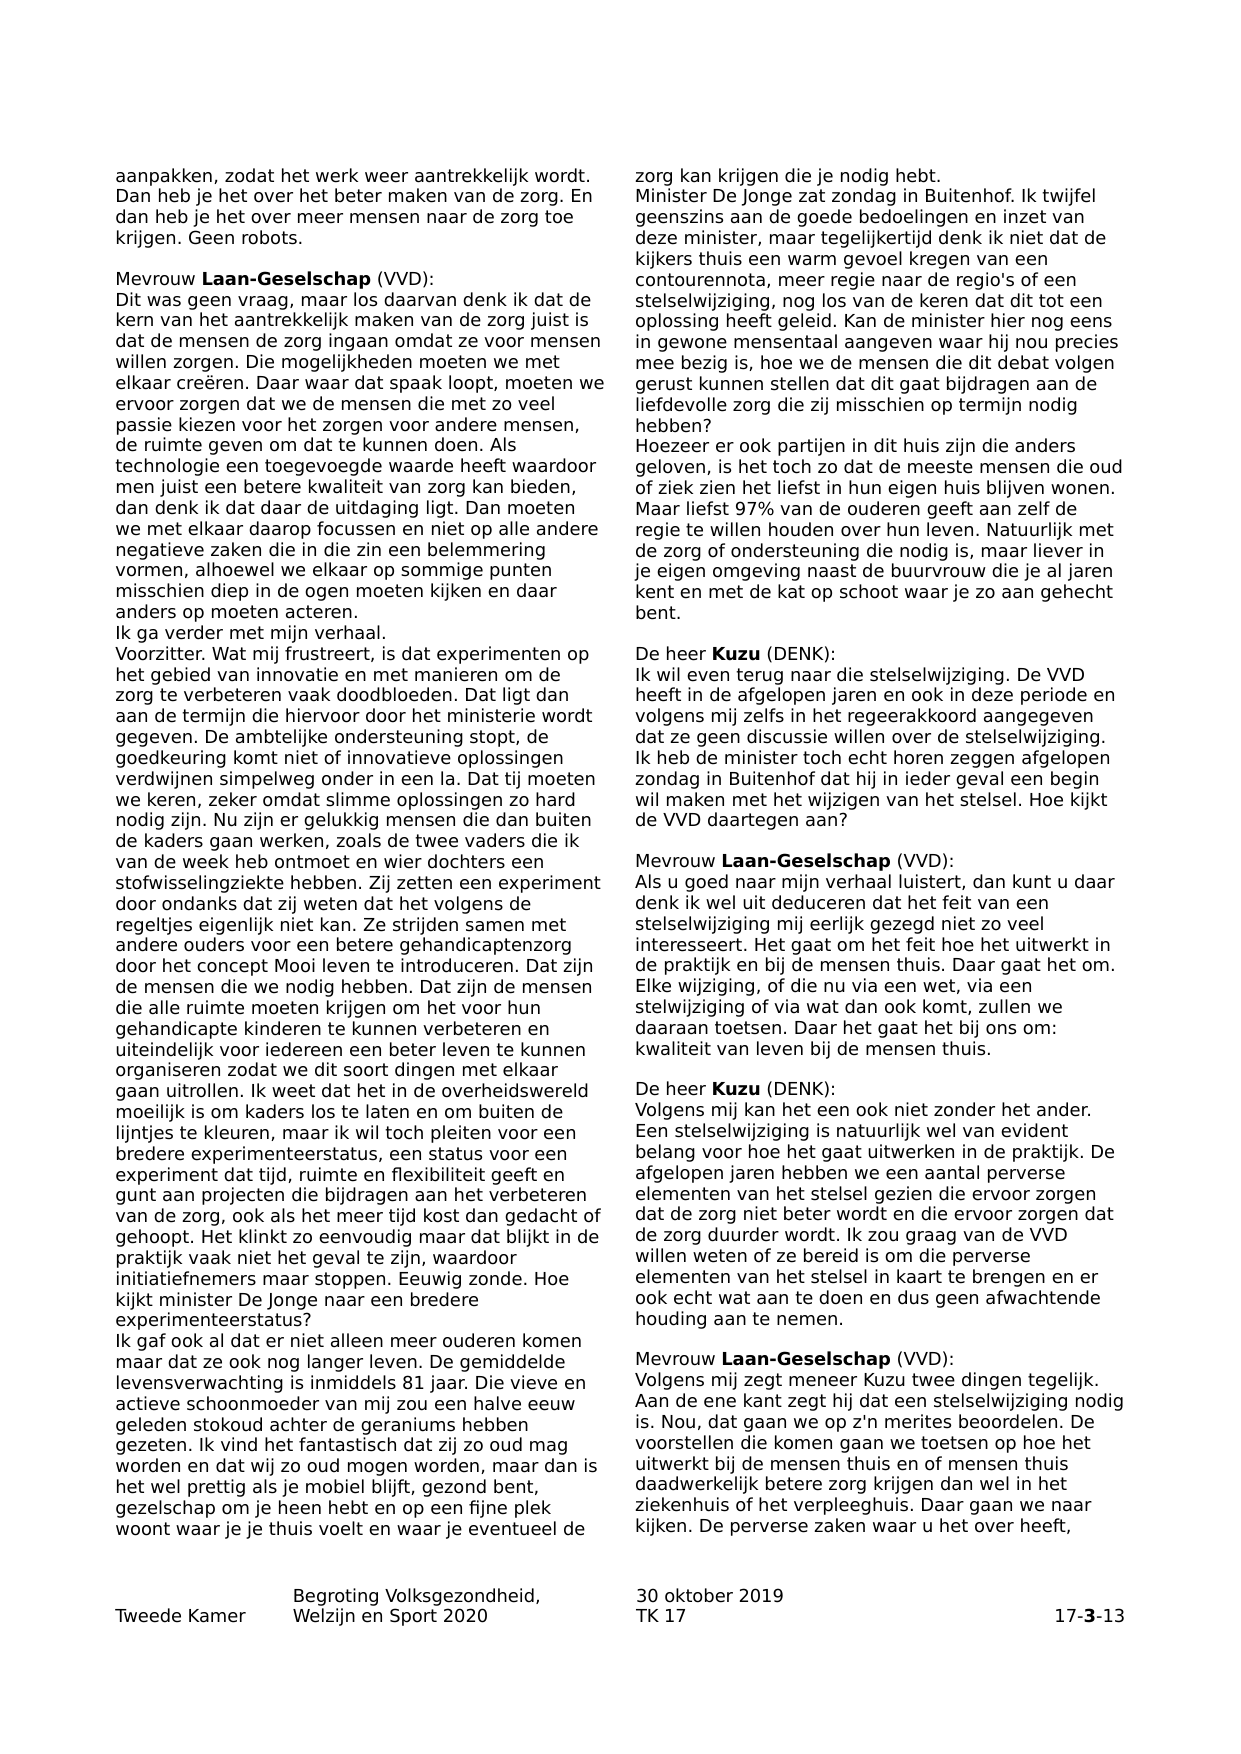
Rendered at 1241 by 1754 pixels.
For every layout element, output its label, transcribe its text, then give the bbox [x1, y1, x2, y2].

text Als u goed naar mijn verhaal luistert, dan kunt u daar denk ik wel uit deduceren dat het feit van een stelselwijziging mij eerlijk gezegd niet zo veel interesseert. Het gaat om het feit hoe het uitwerkt in de praktijk en bij de mensen thuis. Daar gaat het om. Elke wijziging, of die nu via een wet, via een stelwijziging of via wat dan ook komt, zullen we daaraan toetsen. Daar het gaat het bij ons om: kwaliteit van leven bij de mensen thuis. [635, 872, 1125, 1059]
text Mevrouw Laan-Geselschap (VVD): [635, 851, 1125, 872]
text aanpakken, zodat het werk weer aantrekkelijk wordt. Dan heb je het over het beter maken van de zorg. En dan heb je het over meer mensen naar de zorg toe krijgen. Geen robots. [115, 165, 605, 249]
text De heer Kuzu (DENK): [635, 644, 1125, 664]
text Hoezeer er ook partijen in dit huis zijn die anders geloven, is het toch zo dat de meeste mensen die oud of ziek zien het liefst in hun eigen huis blijven wonen. Maar liefst 97% van de ouderen geeft aan zelf de regie te willen houden over hun leven. Natuurlijk met de zorg of ondersteuning die nodig is, maar liever in je eigen omgeving naast de buurvrouw die je al jaren kent en met de kat op schoot waar je zo aan gehecht bent. [635, 436, 1125, 624]
text Ik gaf ook al dat er niet alleen meer ouderen komen maar dat ze ook nog langer leven. De gemiddelde levensverwachting is inmiddels 81 jaar. Die vieve en actieve schoonmoeder van mij zou een halve eeuw geleden stokoud achter de geraniums hebben gezeten. Ik vind het fantastisch dat zij zo oud mag worden en dat wij zo oud mogen worden, maar dan is het wel prettig als je mobiel blijft, gezond bent, gezelschap om je heen hebt en op een fijne plek woont waar je je thuis voelt en waar je eventueel de [115, 1331, 605, 1539]
text Dit was geen vraag, maar los daarvan denk ik dat de kern van het aantrekkelijk maken van de zorg juist is dat de mensen de zorg ingaan omdat ze voor mensen willen zorgen. Die mogelijkheden moeten we met elkaar creëren. Daar waar dat spaak loopt, moeten we ervoor zorgen dat we de mensen die met zo veel passie kiezen voor het zorgen voor andere mensen, de ruimte geven om dat te kunnen doen. Als technologie een toegevoegde waarde heeft waardoor men juist een betere kwaliteit van zorg kan bieden, dan denk ik dat daar de uitdaging ligt. Dan moeten we met elkaar daarop focussen en niet op alle andere negatieve zaken die in die zin een belemmering vormen, alhoewel we elkaar op sommige punten misschien diep in de ogen moeten kijken en daar anders op moeten acteren. [115, 289, 605, 623]
text Ik ga verder met mijn verhaal. [115, 623, 605, 643]
text Volgens mij zegt meneer Kuzu twee dingen tegelijk. Aan de ene kant zegt hij dat een stelselwijziging nodig is. Nou, dat gaan we op z'n merites beoordelen. De voorstellen die komen gaan we toetsen op hoe het uitwerkt bij de mensen thuis en of mensen thuis daadwerkelijk betere zorg krijgen dan wel in het ziekenhuis of het verpleeghuis. Daar gaan we naar kijken. De perverse zaken waar u het over heeft, [635, 1370, 1125, 1537]
text Mevrouw Laan-Geselschap (VVD): [635, 1349, 1125, 1370]
text Ik wil even terug naar die stelselwijziging. De VVD heeft in de afgelopen jaren en ook in deze periode en volgens mij zelfs in het regeerakkoord aangegeven dat ze geen discussie willen over de stelselwijziging. Ik heb de minister toch echt horen zeggen afgelopen zondag in Buitenhof dat hij in ieder geval een begin wil maken met het wijzigen van het stelsel. Hoe kijkt de VVD daartegen aan? [635, 664, 1125, 831]
text Voorzitter. Wat mij frustreert, is dat experimenten op het gebied van innovatie en met manieren om de zorg te verbeteren vaak doodbloeden. Dat ligt dan aan de termijn die hiervoor door het ministerie wordt gegeven. De ambtelijke ondersteuning stopt, de goedkeuring komt niet of innovatieve oplossingen verdwijnen simpelweg onder in een la. Dat tij moeten we keren, zeker omdat slimme oplossingen zo hard nodig zijn. Nu zijn er gelukkig mensen die dan buiten de kaders gaan werken, zoals de twee vaders die ik van de week heb ontmoet en wier dochters een stofwisselingziekte hebben. Zij zetten een experiment door ondanks dat zij weten dat het volgens de regeltjes eigenlijk niet kan. Ze strijden samen met andere ouders voor een betere gehandicaptenzorg door het concept Mooi leven te introduceren. Dat zijn de mensen die we nodig hebben. Dat zijn de mensen die alle ruimte moeten krijgen om het voor hun gehandicapte kinderen te kunnen verbeteren en uiteindelijk voor iedereen een beter leven te kunnen organiseren zodat we dit soort dingen met elkaar gaan uitrollen. Ik weet dat het in de overheidswereld moeilijk is om kaders los te laten en om buiten de lijntjes te kleuren, maar ik wil toch pleiten voor een bredere experimenteerstatus, een status voor een experiment dat tijd, ruimte en flexibiliteit geeft en gunt aan projecten die bijdragen aan het verbeteren van de zorg, ook als het meer tijd kost dan gedacht of gehoopt. Het klinkt zo eenvoudig maar dat blijkt in de praktijk vaak niet het geval te zijn, waardoor initiatiefnemers maar stoppen. Eeuwig zonde. Hoe kijkt minister De Jonge naar een bredere experimenteerstatus? [115, 643, 605, 1331]
text De heer Kuzu (DENK): [635, 1079, 1125, 1100]
text Minister De Jonge zat zondag in Buitenhof. Ik twijfel geenszins aan de goede bedoelingen en inzet van deze minister, maar tegelijkertijd denk ik niet dat de kijkers thuis een warm gevoel kregen van een contourennota, meer regie naar de regio's of een stelselwijziging, nog los van de keren dat dit tot een oplossing heeft geleid. Kan de minister hier nog eens in gewone mensentaal aangeven waar hij nou precies mee bezig is, hoe we de mensen die dit debat volgen gerust kunnen stellen dat dit gaat bijdragen aan de liefdevolle zorg die zij misschien op termijn nodig hebben? [635, 186, 1125, 436]
text Mevrouw Laan-Geselschap (VVD): [115, 269, 605, 289]
text zorg kan krijgen die je nodig hebt. [635, 165, 1125, 186]
text Volgens mij kan het een ook niet zonder het ander. Een stelselwijziging is natuurlijk wel van evident belang voor hoe het gaat uitwerken in de praktijk. De afgelopen jaren hebben we een aantal perverse elementen van het stelsel gezien die ervoor zorgen dat de zorg niet beter wordt en die ervoor zorgen dat de zorg duurder wordt. Ik zou graag van de VVD willen weten of ze bereid is om die perverse elementen van het stelsel in kaart te brengen en er ook echt wat aan te doen en dus geen afwachtende houding aan te nemen. [635, 1100, 1125, 1329]
